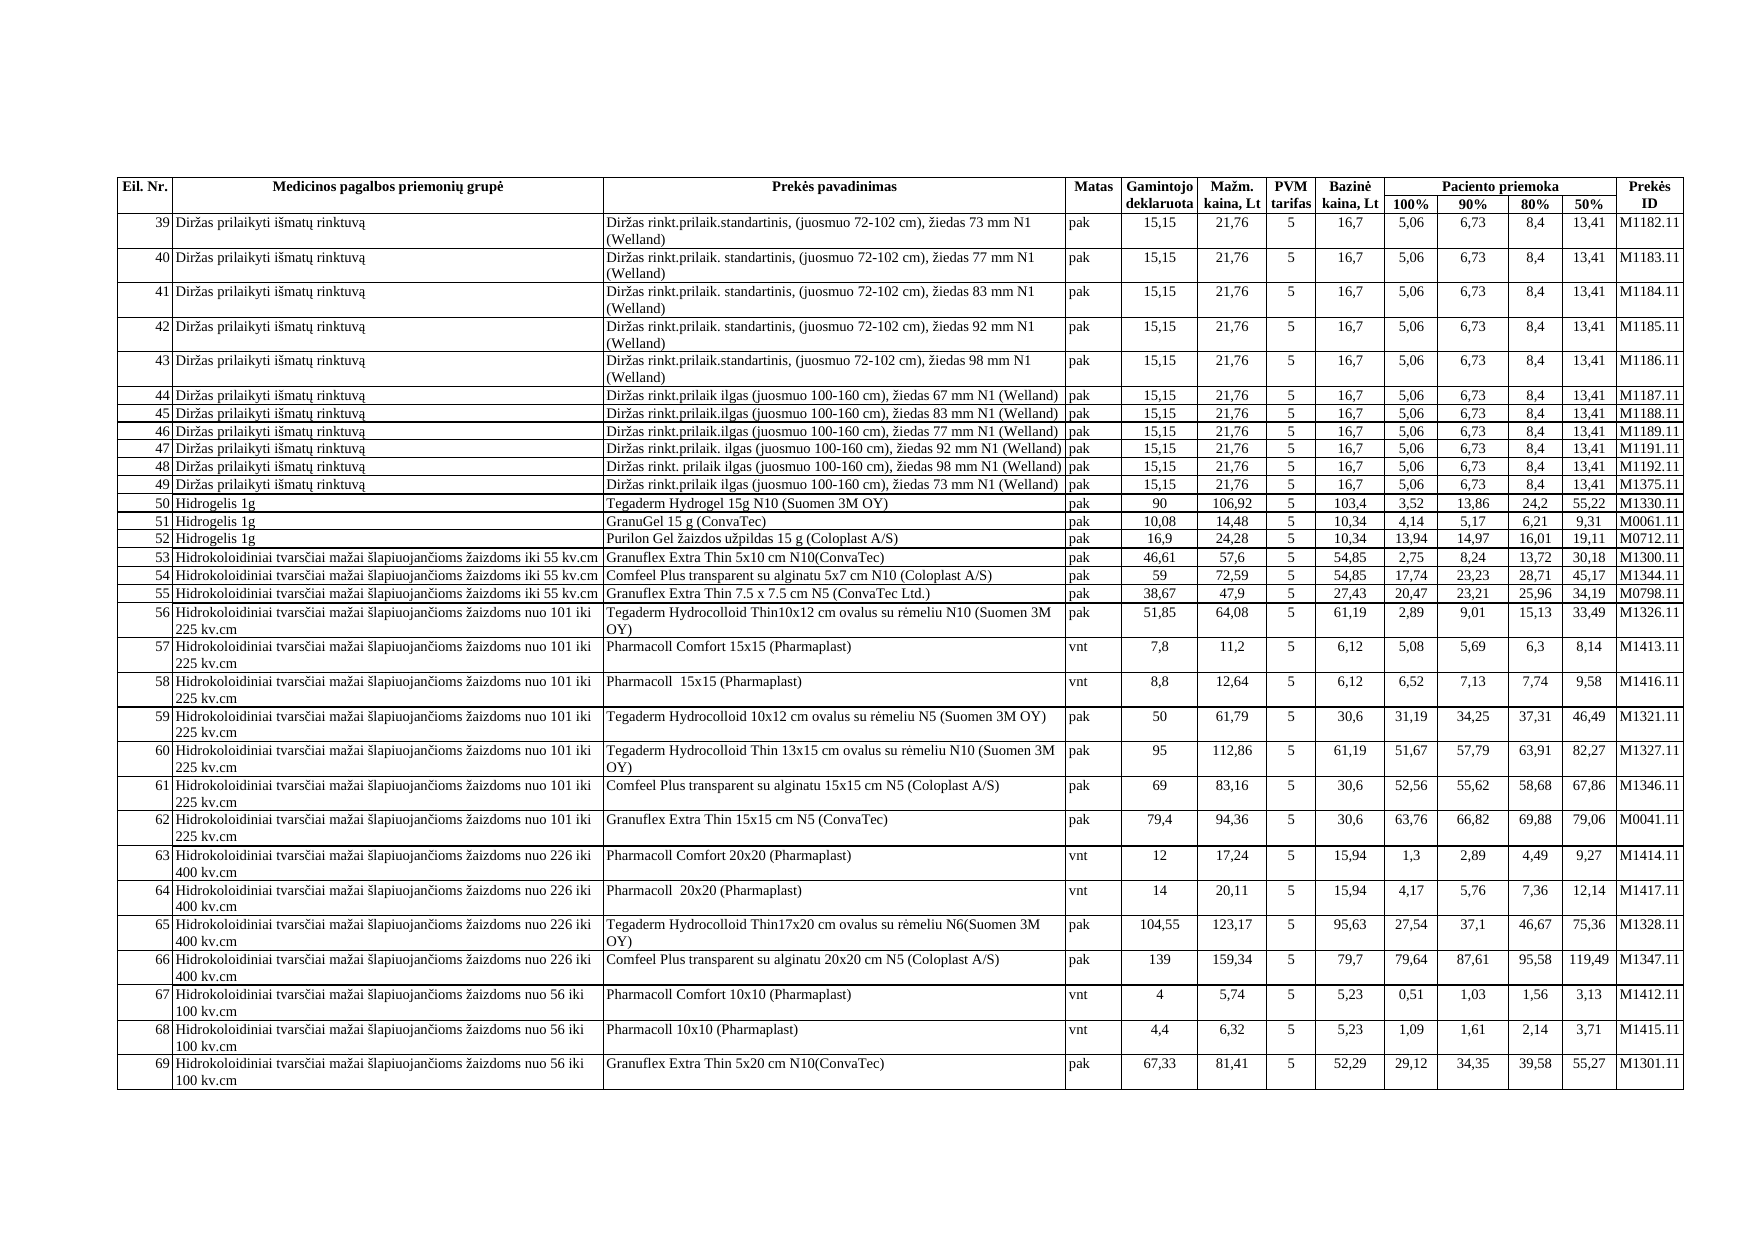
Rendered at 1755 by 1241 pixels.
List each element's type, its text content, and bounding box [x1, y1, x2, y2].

table_cell 5,06 [1385, 440, 1437, 457]
table_cell 54,85 [1316, 549, 1384, 566]
table_cell 52,56 [1385, 777, 1437, 810]
table_cell M1417.11 [1617, 881, 1683, 915]
table_cell 44 [118, 387, 172, 403]
table_cell 5 [1267, 405, 1315, 421]
table_cell 43 [118, 352, 172, 386]
table_cell 61,19 [1316, 742, 1384, 776]
table_cell 7,36 [1509, 881, 1562, 915]
table_cell M1328.11 [1617, 916, 1683, 949]
table_cell 20,11 [1198, 881, 1266, 915]
table_cell 4,4 [1122, 1021, 1197, 1054]
table_cell 47 [118, 440, 172, 457]
table_cell 15,15 [1122, 458, 1197, 475]
table_cell 13,41 [1563, 440, 1616, 457]
table_cell [110, 566, 117, 584]
table_cell 9,58 [1563, 673, 1616, 706]
table_cell [110, 547, 117, 566]
table_cell [110, 529, 117, 547]
table_cell Hidrokoloidiniai tvarsčiai mažai šlapiuojančioms žaizdoms nuo 226 iki 400 kv.cm [173, 916, 603, 949]
table_cell pak [1066, 495, 1121, 511]
table_cell 59 [118, 708, 172, 741]
table_cell 61 [118, 777, 172, 810]
table_cell 81,41 [1198, 1055, 1266, 1089]
table_cell 13,41 [1563, 352, 1616, 386]
table_cell 61,79 [1198, 708, 1266, 741]
table_cell vnt [1066, 847, 1121, 880]
table_cell [110, 439, 117, 457]
table_cell 20,47 [1385, 585, 1437, 602]
table_cell 6,12 [1316, 673, 1384, 706]
table_cell 6,73 [1438, 405, 1508, 421]
table_cell 13,41 [1563, 423, 1616, 439]
table_cell 1,03 [1438, 986, 1508, 1020]
table_cell Purilon Gel žaizdos užpildas 15 g (Coloplast A/S) [604, 530, 1065, 547]
table_cell M0798.11 [1617, 585, 1683, 602]
table_cell 5 [1267, 986, 1315, 1020]
table_cell M1327.11 [1617, 742, 1683, 776]
table_cell M1189.11 [1617, 423, 1683, 439]
table_cell [110, 810, 117, 845]
table_cell Tegaderm Hydrocolloid Thin10x12 cm ovalus su rėmeliu N10 (Suomen 3M OY) [604, 604, 1065, 637]
table_cell 21,76 [1198, 476, 1266, 493]
table_cell 51 [118, 513, 172, 529]
table_cell 50 [1122, 708, 1197, 741]
table_cell 6,73 [1438, 352, 1508, 386]
table_cell 80% [1509, 196, 1562, 213]
table_cell pak [1066, 476, 1121, 493]
table_cell Tegaderm Hydrogel 15g N10 (Suomen 3M OY) [604, 495, 1065, 511]
table_cell 9,01 [1438, 604, 1508, 637]
table_cell Granuflex Extra Thin 7.5 x 7.5 cm N5 (ConvaTec Ltd.) [604, 585, 1065, 602]
table_header [110, 177, 117, 195]
table_cell Diržas prilaikyti išmatų rinktuvą [173, 249, 603, 282]
table_cell pak [1066, 777, 1121, 810]
table_cell Hidrokoloidiniai tvarsčiai mažai šlapiuojančioms žaizdoms nuo 101 iki 225 kv.cm [173, 638, 603, 672]
table_cell pak [1066, 549, 1121, 566]
table_cell pak [1066, 440, 1121, 457]
table_cell [110, 386, 117, 403]
table_cell 7,74 [1509, 673, 1562, 706]
table_cell 8,8 [1122, 673, 1197, 706]
table_cell 11,2 [1198, 638, 1266, 672]
table_cell 5 [1267, 777, 1315, 810]
table_cell 5 [1267, 1021, 1315, 1054]
table_cell 15,15 [1122, 423, 1197, 439]
table_cell 1,3 [1385, 847, 1437, 880]
table_header Prekės ID [1617, 178, 1683, 213]
table_cell [110, 421, 117, 439]
table_cell 64,08 [1198, 604, 1266, 637]
table_cell 1,61 [1438, 1021, 1508, 1054]
table_cell 13,41 [1563, 458, 1616, 475]
table_header Prekės pavadinimas [604, 178, 1065, 213]
table_cell [110, 672, 117, 706]
table_cell M1192.11 [1617, 458, 1683, 475]
table_cell 16,01 [1509, 530, 1562, 547]
table_cell 2,89 [1438, 847, 1508, 880]
table_cell 24,2 [1509, 495, 1562, 511]
table_cell M1301.11 [1617, 1055, 1683, 1089]
table_cell 8,4 [1509, 352, 1562, 386]
table_cell 63 [118, 846, 172, 880]
table_cell 15,15 [1122, 440, 1197, 457]
table_cell pak [1066, 352, 1121, 386]
table_cell Tegaderm Hydrocolloid 10x12 cm ovalus su rėmeliu N5 (Suomen 3M OY) [604, 708, 1065, 741]
table_cell 5,06 [1385, 423, 1437, 439]
table_cell Diržas prilaikyti išmatų rinktuvą [173, 318, 603, 351]
table_cell 19,11 [1563, 530, 1616, 547]
table_cell Diržas prilaikyti išmatų rinktuvą [173, 476, 603, 493]
table_cell Hidrokoloidiniai tvarsčiai mažai šlapiuojančioms žaizdoms nuo 101 iki 225 kv.cm [173, 673, 603, 706]
table_cell 68 [118, 1021, 172, 1054]
table_cell 6,52 [1385, 673, 1437, 706]
table_cell 2,75 [1385, 549, 1437, 566]
table_cell 139 [1122, 951, 1197, 984]
table_cell 41 [118, 283, 172, 317]
table_header Eil. Nr. [118, 178, 172, 213]
table_cell 46 [118, 423, 172, 439]
table_cell 87,61 [1438, 951, 1508, 984]
table_cell Diržas prilaikyti išmatų rinktuvą [173, 352, 603, 386]
table_cell Hidrokoloidiniai tvarsčiai mažai šlapiuojančioms žaizdoms nuo 56 iki 100 kv.cm [173, 1055, 603, 1089]
table_cell 1,09 [1385, 1021, 1437, 1054]
table_cell 5,76 [1438, 881, 1508, 915]
table_cell Hidrokoloidiniai tvarsčiai mažai šlapiuojančioms žaizdoms nuo 226 iki 400 kv.cm [173, 881, 603, 915]
table_cell 67,86 [1563, 777, 1616, 810]
table_cell 13,86 [1438, 495, 1508, 511]
table_cell 13,41 [1563, 214, 1616, 247]
table_cell Pharmacoll 15x15 (Pharmaplast) [604, 673, 1065, 706]
table_cell 5,06 [1385, 283, 1437, 317]
table_cell 104,55 [1122, 916, 1197, 949]
table_cell 79,06 [1563, 811, 1616, 845]
table_cell [110, 950, 117, 984]
table_cell 14,97 [1438, 530, 1508, 547]
table_cell 10,08 [1122, 513, 1197, 529]
table_header PVM tarifas (%) [1267, 178, 1315, 213]
table_cell 5,06 [1385, 214, 1437, 247]
table_cell Hidrogelis 1g [173, 530, 603, 547]
table_cell Comfeel Plus transparent su alginatu 20x20 cm N5 (Coloplast A/S) [604, 951, 1065, 984]
table_cell Comfeel Plus transparent su alginatu 5x7 cm N10 (Coloplast A/S) [604, 567, 1065, 584]
table_cell 58 [118, 673, 172, 706]
table_cell 67,33 [1122, 1055, 1197, 1089]
table_cell 47,9 [1198, 585, 1266, 602]
table_cell 6,3 [1509, 638, 1562, 672]
table_cell Hidrokoloidiniai tvarsčiai mažai šlapiuojančioms žaizdoms nuo 101 iki 225 kv.cm [173, 604, 603, 637]
table_cell Hidrokoloidiniai tvarsčiai mažai šlapiuojančioms žaizdoms iki 55 kv.cm [173, 567, 603, 584]
table_cell Diržas rinkt.prilaik.ilgas (juosmuo 100-160 cm), žiedas 83 mm N1 (Welland) [604, 405, 1065, 421]
table_cell 6,73 [1438, 283, 1508, 317]
table_cell M1347.11 [1617, 951, 1683, 984]
table_cell 54,85 [1316, 567, 1384, 584]
table_cell 5 [1267, 458, 1315, 475]
table_cell 90% [1438, 196, 1508, 213]
table_cell [110, 317, 117, 351]
table_cell 21,76 [1198, 249, 1266, 282]
table_cell 3,71 [1563, 1021, 1616, 1054]
table_cell Diržas prilaikyti išmatų rinktuvą [173, 405, 603, 421]
table_cell 5 [1267, 513, 1315, 529]
table_cell pak [1066, 1055, 1121, 1089]
table_cell Diržas rinkt.prilaik.standartinis, (juosmuo 72-102 cm), žiedas 73 mm N1 (Welland) [604, 214, 1065, 247]
table_cell 8,4 [1509, 476, 1562, 493]
table_cell 37,31 [1509, 708, 1562, 741]
table_cell 6,12 [1316, 638, 1384, 672]
table_cell 52 [118, 530, 172, 547]
table_cell [110, 493, 117, 511]
table_cell pak [1066, 249, 1121, 282]
table_cell 16,7 [1316, 423, 1384, 439]
table_cell Diržas rinkt.prilaik.standartinis, (juosmuo 72-102 cm), žiedas 98 mm N1 (Welland) [604, 352, 1065, 386]
table_cell 6,73 [1438, 440, 1508, 457]
table_cell 13,94 [1385, 530, 1437, 547]
table_cell 5 [1267, 567, 1315, 584]
table_cell 5,69 [1438, 638, 1508, 672]
table_cell Diržas rinkt.prilaik. standartinis, (juosmuo 72-102 cm), žiedas 92 mm N1 (Welland) [604, 318, 1065, 351]
table_cell 5,06 [1385, 405, 1437, 421]
table_cell 13,41 [1563, 405, 1616, 421]
table_cell 16,7 [1316, 283, 1384, 317]
table_cell 14 [1122, 881, 1197, 915]
table_cell 67 [118, 985, 172, 1020]
table_cell 51,85 [1122, 604, 1197, 637]
table_cell 15,15 [1122, 318, 1197, 351]
table_cell Pharmacoll 10x10 (Pharmaplast) [604, 1021, 1065, 1054]
table_cell M0041.11 [1617, 811, 1683, 845]
table_cell 50 [118, 494, 172, 511]
table_cell Hidrokoloidiniai tvarsčiai mažai šlapiuojančioms žaizdoms nuo 101 iki 225 kv.cm [173, 708, 603, 741]
table_cell 21,76 [1198, 318, 1266, 351]
table_cell [110, 602, 117, 637]
table_cell [110, 706, 117, 741]
table_cell 23,21 [1438, 585, 1508, 602]
table_header Paciento priemoka [1385, 178, 1616, 195]
table_cell 27,54 [1385, 916, 1437, 949]
table_cell 79,64 [1385, 951, 1437, 984]
table_cell 9,27 [1563, 847, 1616, 880]
table_cell 5 [1267, 549, 1315, 566]
table_header Gamintojo deklaruota kaina, Lt [1122, 178, 1197, 213]
table_cell 55 [118, 585, 172, 602]
table_cell 51,67 [1385, 742, 1437, 776]
table_cell [110, 404, 117, 421]
table_cell GranuGel 15 g (ConvaTec) [604, 513, 1065, 529]
table_cell 8,4 [1509, 440, 1562, 457]
table_cell 50% [1563, 196, 1616, 213]
table_cell Diržas prilaikyti išmatų rinktuvą [173, 283, 603, 317]
table_cell 13,72 [1509, 549, 1562, 566]
table_cell pak [1066, 916, 1121, 949]
table_cell 103,4 [1316, 495, 1384, 511]
table_cell 57 [118, 638, 172, 672]
table_cell 33,49 [1563, 604, 1616, 637]
table_cell 10,34 [1316, 513, 1384, 529]
table_cell 5,06 [1385, 476, 1437, 493]
table_cell 63,91 [1509, 742, 1562, 776]
table_cell 8,4 [1509, 249, 1562, 282]
table_cell 82,27 [1563, 742, 1616, 776]
table_cell M1182.11 [1617, 214, 1683, 247]
table_cell [110, 776, 117, 810]
table_cell 5 [1267, 708, 1315, 741]
table_cell 4 [1122, 986, 1197, 1020]
table_cell 15,15 [1122, 249, 1197, 282]
table_cell Hidrogelis 1g [173, 513, 603, 529]
table_cell 119,49 [1563, 951, 1616, 984]
table_cell M1375.11 [1617, 476, 1683, 493]
table_cell 6,73 [1438, 458, 1508, 475]
table_cell 21,76 [1198, 214, 1266, 247]
table_cell 5 [1267, 495, 1315, 511]
table_cell 5,06 [1385, 352, 1437, 386]
table_cell [110, 1054, 117, 1089]
table_cell 23,23 [1438, 567, 1508, 584]
table_cell 55,27 [1563, 1055, 1616, 1089]
table_cell Diržas rinkt.prilaik ilgas (juosmuo 100-160 cm), žiedas 67 mm N1 (Welland) [604, 387, 1065, 403]
table_cell 15,15 [1122, 352, 1197, 386]
table_cell 8,4 [1509, 283, 1562, 317]
table_cell 5 [1267, 847, 1315, 880]
table_cell pak [1066, 214, 1121, 247]
table_cell 46,67 [1509, 916, 1562, 949]
table_cell Pharmacoll 20x20 (Pharmaplast) [604, 881, 1065, 915]
table_cell 5 [1267, 214, 1315, 247]
table_cell 30,6 [1316, 708, 1384, 741]
table_cell [110, 880, 117, 915]
table_cell 16,7 [1316, 476, 1384, 493]
table_cell Hidrokoloidiniai tvarsčiai mažai šlapiuojančioms žaizdoms nuo 101 iki 225 kv.cm [173, 742, 603, 776]
table_cell 4,49 [1509, 847, 1562, 880]
table_cell Diržas prilaikyti išmatų rinktuvą [173, 214, 603, 247]
table_cell vnt [1066, 986, 1121, 1020]
table_cell pak [1066, 513, 1121, 529]
table_cell 28,71 [1509, 567, 1562, 584]
table_cell 69 [1122, 777, 1197, 810]
table_cell 21,76 [1198, 440, 1266, 457]
table_cell 16,7 [1316, 318, 1384, 351]
table_cell 66,82 [1438, 811, 1508, 845]
table_cell 8,4 [1509, 387, 1562, 403]
table_cell M1412.11 [1617, 986, 1683, 1020]
table_cell pak [1066, 318, 1121, 351]
table_cell 5,06 [1385, 249, 1437, 282]
table_cell 6,73 [1438, 214, 1508, 247]
table_cell M1186.11 [1617, 352, 1683, 386]
table_cell 8,4 [1509, 214, 1562, 247]
table_cell Hidrokoloidiniai tvarsčiai mažai šlapiuojančioms žaizdoms nuo 101 iki 225 kv.cm [173, 811, 603, 845]
table_cell 9,31 [1563, 513, 1616, 529]
table_cell 30,6 [1316, 811, 1384, 845]
table_cell 5 [1267, 440, 1315, 457]
table_cell [110, 195, 117, 213]
table_cell M1330.11 [1617, 495, 1683, 511]
table_cell M1326.11 [1617, 604, 1683, 637]
table_cell Pharmacoll Comfort 20x20 (Pharmaplast) [604, 847, 1065, 880]
table_cell Diržas prilaikyti išmatų rinktuvą [173, 387, 603, 403]
table_cell 58,68 [1509, 777, 1562, 810]
table_cell Hidrokoloidiniai tvarsčiai mažai šlapiuojančioms žaizdoms nuo 101 iki 225 kv.cm [173, 777, 603, 810]
table_cell 13,41 [1563, 476, 1616, 493]
table_cell Diržas rinkt.prilaik. ilgas (juosmuo 100-160 cm), žiedas 92 mm N1 (Welland) [604, 440, 1065, 457]
table_cell Diržas rinkt.prilaik ilgas (juosmuo 100-160 cm), žiedas 73 mm N1 (Welland) [604, 476, 1065, 493]
table_cell Diržas rinkt.prilaik. standartinis, (juosmuo 72-102 cm), žiedas 77 mm N1 (Welland) [604, 249, 1065, 282]
table_cell Hidrokoloidiniai tvarsčiai mažai šlapiuojančioms žaizdoms iki 55 kv.cm [173, 585, 603, 602]
table_cell 45,17 [1563, 567, 1616, 584]
table_cell 60 [118, 742, 172, 776]
table_cell 8,4 [1509, 405, 1562, 421]
table_cell 4,17 [1385, 881, 1437, 915]
table_cell 14,48 [1198, 513, 1266, 529]
table_cell vnt [1066, 673, 1121, 706]
table_cell Diržas rinkt.prilaik. standartinis, (juosmuo 72-102 cm), žiedas 83 mm N1 (Welland) [604, 283, 1065, 317]
table_cell 112,86 [1198, 742, 1266, 776]
table_cell 65 [118, 916, 172, 949]
table_cell 57,6 [1198, 549, 1266, 566]
table_cell [110, 457, 117, 475]
table_header Mažm. kaina, Lt [1198, 178, 1266, 213]
table_cell 159,34 [1198, 951, 1266, 984]
table_cell 64 [118, 881, 172, 915]
table_cell 6,21 [1509, 513, 1562, 529]
table_cell 16,7 [1316, 352, 1384, 386]
table_cell 17,74 [1385, 567, 1437, 584]
table_cell [110, 213, 117, 247]
table_cell Hidrokoloidiniai tvarsčiai mažai šlapiuojančioms žaizdoms nuo 226 iki 400 kv.cm [173, 951, 603, 984]
table_header Bazinė kaina, Lt [1316, 178, 1384, 213]
table_cell 5,23 [1316, 1021, 1384, 1054]
table_cell M1415.11 [1617, 1021, 1683, 1054]
table_cell 8,4 [1509, 423, 1562, 439]
table_cell 5 [1267, 742, 1315, 776]
table_cell 2,89 [1385, 604, 1437, 637]
table_cell 5 [1267, 811, 1315, 845]
table_cell M1321.11 [1617, 708, 1683, 741]
table_cell 16,7 [1316, 458, 1384, 475]
table_cell 15,13 [1509, 604, 1562, 637]
table_header Matas [1066, 178, 1121, 213]
table_cell M1346.11 [1617, 777, 1683, 810]
table_cell 16,7 [1316, 214, 1384, 247]
table_cell 39,58 [1509, 1055, 1562, 1089]
table_cell 34,25 [1438, 708, 1508, 741]
table_cell 10,34 [1316, 530, 1384, 547]
table_cell Pharmacoll Comfort 15x15 (Pharmaplast) [604, 638, 1065, 672]
table_cell 34,35 [1438, 1055, 1508, 1089]
table_cell 2,14 [1509, 1021, 1562, 1054]
table_cell vnt [1066, 881, 1121, 915]
table_cell [110, 351, 117, 386]
table_cell 83,16 [1198, 777, 1266, 810]
table_cell 56 [118, 603, 172, 637]
table_cell 5 [1267, 673, 1315, 706]
table_cell 37,1 [1438, 916, 1508, 949]
table_cell Diržas rinkt. prilaik ilgas (juosmuo 100-160 cm), žiedas 98 mm N1 (Welland) [604, 458, 1065, 475]
table_cell M1183.11 [1617, 249, 1683, 282]
table_cell 5 [1267, 318, 1315, 351]
table_cell Diržas prilaikyti išmatų rinktuvą [173, 423, 603, 439]
table_cell 15,15 [1122, 405, 1197, 421]
table_cell [110, 845, 117, 880]
table_cell 69 [118, 1055, 172, 1089]
table_cell 94,36 [1198, 811, 1266, 845]
table_cell 5 [1267, 638, 1315, 672]
table_cell 57,79 [1438, 742, 1508, 776]
table_cell 79,7 [1316, 951, 1384, 984]
table_cell 8,24 [1438, 549, 1508, 566]
table_cell [110, 511, 117, 529]
table_cell 123,17 [1198, 916, 1266, 949]
table_cell pak [1066, 811, 1121, 845]
table_cell Comfeel Plus transparent su alginatu 15x15 cm N5 (Coloplast A/S) [604, 777, 1065, 810]
table_cell Hidrokoloidiniai tvarsčiai mažai šlapiuojančioms žaizdoms nuo 56 iki 100 kv.cm [173, 986, 603, 1020]
table_cell 69,88 [1509, 811, 1562, 845]
table_cell 24,28 [1198, 530, 1266, 547]
table_cell 72,59 [1198, 567, 1266, 584]
table_cell 15,15 [1122, 387, 1197, 403]
table_cell 5 [1267, 1055, 1315, 1089]
table_cell 29,12 [1385, 1055, 1437, 1089]
table_cell 6,73 [1438, 423, 1508, 439]
table_cell 5,08 [1385, 638, 1437, 672]
table_cell Diržas prilaikyti išmatų rinktuvą [173, 440, 603, 457]
table_cell 21,76 [1198, 352, 1266, 386]
table_cell 3,13 [1563, 986, 1616, 1020]
table_cell 75,36 [1563, 916, 1616, 949]
table_cell 52,29 [1316, 1055, 1384, 1089]
table_cell pak [1066, 708, 1121, 741]
table_cell pak [1066, 604, 1121, 637]
table_cell 12,14 [1563, 881, 1616, 915]
table_cell pak [1066, 585, 1121, 602]
table_cell 30,6 [1316, 777, 1384, 810]
table_cell [110, 984, 117, 1020]
table_cell 49 [118, 476, 172, 493]
table_cell Hidrokoloidiniai tvarsčiai mažai šlapiuojančioms žaizdoms iki 55 kv.cm [173, 549, 603, 566]
table_cell 5 [1267, 423, 1315, 439]
table_cell pak [1066, 423, 1121, 439]
table_cell 21,76 [1198, 283, 1266, 317]
table_cell M1187.11 [1617, 387, 1683, 403]
table_cell 79,4 [1122, 811, 1197, 845]
table_cell 106,92 [1198, 495, 1266, 511]
table_cell 95,58 [1509, 951, 1562, 984]
table_cell Tegaderm Hydrocolloid Thin17x20 cm ovalus su rėmeliu N6(Suomen 3M OY) [604, 916, 1065, 949]
table_cell 16,7 [1316, 440, 1384, 457]
table_cell 21,76 [1198, 458, 1266, 475]
table_cell 5 [1267, 476, 1315, 493]
table_cell 54 [118, 567, 172, 584]
table_cell 27,43 [1316, 585, 1384, 602]
table_cell 46,61 [1122, 549, 1197, 566]
table_cell 30,18 [1563, 549, 1616, 566]
table_cell 25,96 [1509, 585, 1562, 602]
table_cell 42 [118, 318, 172, 351]
table_cell [110, 584, 117, 602]
table_cell 15,15 [1122, 283, 1197, 317]
table_cell 39 [118, 214, 172, 247]
table_cell 15,94 [1316, 847, 1384, 880]
table_cell M0712.11 [1617, 530, 1683, 547]
table_cell 55,22 [1563, 495, 1616, 511]
table_cell [110, 248, 117, 282]
table_cell 5,17 [1438, 513, 1508, 529]
table_cell 66 [118, 951, 172, 984]
table_cell M1300.11 [1617, 549, 1683, 566]
table_cell 13,41 [1563, 387, 1616, 403]
table_cell 5 [1267, 387, 1315, 403]
table_cell M1191.11 [1617, 440, 1683, 457]
table_cell 40 [118, 249, 172, 282]
table_cell 12 [1122, 847, 1197, 880]
table_cell 90 [1122, 495, 1197, 511]
table_cell 6,73 [1438, 318, 1508, 351]
table_cell M1184.11 [1617, 283, 1683, 317]
table_cell Diržas rinkt.prilaik.ilgas (juosmuo 100-160 cm), žiedas 77 mm N1 (Welland) [604, 423, 1065, 439]
table_cell 17,24 [1198, 847, 1266, 880]
table_cell Granuflex Extra Thin 5x10 cm N10(ConvaTec) [604, 549, 1065, 566]
table_cell 5,74 [1198, 986, 1266, 1020]
table_cell 6,73 [1438, 387, 1508, 403]
table_cell M1188.11 [1617, 405, 1683, 421]
table_cell 5 [1267, 249, 1315, 282]
table_cell M0061.11 [1617, 513, 1683, 529]
table_cell 1,56 [1509, 986, 1562, 1020]
table_cell pak [1066, 951, 1121, 984]
table_cell 5 [1267, 530, 1315, 547]
table_cell 5 [1267, 916, 1315, 949]
table_cell [110, 915, 117, 949]
table_cell pak [1066, 742, 1121, 776]
table_cell Granuflex Extra Thin 15x15 cm N5 (ConvaTec) [604, 811, 1065, 845]
table_cell 5 [1267, 585, 1315, 602]
table_cell 12,64 [1198, 673, 1266, 706]
table_cell 6,73 [1438, 249, 1508, 282]
table_cell M1414.11 [1617, 847, 1683, 880]
table_cell M1413.11 [1617, 638, 1683, 672]
table_cell 7,8 [1122, 638, 1197, 672]
table_cell 95,63 [1316, 916, 1384, 949]
table_cell pak [1066, 283, 1121, 317]
table_cell Diržas prilaikyti išmatų rinktuvą [173, 458, 603, 475]
table_cell [110, 475, 117, 493]
table_cell 38,67 [1122, 585, 1197, 602]
table_cell 16,7 [1316, 387, 1384, 403]
table_cell M1344.11 [1617, 567, 1683, 584]
table_cell 5 [1267, 951, 1315, 984]
table_cell Pharmacoll Comfort 10x10 (Pharmaplast) [604, 986, 1065, 1020]
table_cell M1185.11 [1617, 318, 1683, 351]
table_cell 5,06 [1385, 458, 1437, 475]
table_cell 13,41 [1563, 283, 1616, 317]
table_cell 53 [118, 548, 172, 566]
table_cell 21,76 [1198, 387, 1266, 403]
table_cell 16,7 [1316, 405, 1384, 421]
table_cell pak [1066, 387, 1121, 403]
table_cell 16,9 [1122, 530, 1197, 547]
table_cell 15,15 [1122, 214, 1197, 247]
table_cell 3,52 [1385, 495, 1437, 511]
table_cell 95 [1122, 742, 1197, 776]
table_cell 5,06 [1385, 318, 1437, 351]
table_cell pak [1066, 530, 1121, 547]
table_cell 45 [118, 405, 172, 421]
table_cell Tegaderm Hydrocolloid Thin 13x15 cm ovalus su rėmeliu N10 (Suomen 3M OY) [604, 742, 1065, 776]
table_cell [110, 282, 117, 317]
table_cell 4,14 [1385, 513, 1437, 529]
table_cell 13,41 [1563, 318, 1616, 351]
table_cell 61,19 [1316, 604, 1384, 637]
table_cell [110, 741, 117, 776]
table_cell 34,19 [1563, 585, 1616, 602]
table_cell Hidrogelis 1g [173, 495, 603, 511]
table_cell pak [1066, 405, 1121, 421]
table_cell 5 [1267, 604, 1315, 637]
table_cell pak [1066, 458, 1121, 475]
table_cell M1416.11 [1617, 673, 1683, 706]
table_cell 59 [1122, 567, 1197, 584]
table_cell Granuflex Extra Thin 5x20 cm N10(ConvaTec) [604, 1055, 1065, 1089]
table_cell Hidrokoloidiniai tvarsčiai mažai šlapiuojančioms žaizdoms nuo 56 iki 100 kv.cm [173, 1021, 603, 1054]
table_cell pak [1066, 567, 1121, 584]
table_cell Hidrokoloidiniai tvarsčiai mažai šlapiuojančioms žaizdoms nuo 226 iki 400 kv.cm [173, 847, 603, 880]
table_cell 8,4 [1509, 318, 1562, 351]
table_cell 48 [118, 458, 172, 475]
table_cell [110, 1020, 117, 1054]
table_cell 31,19 [1385, 708, 1437, 741]
table_cell 13,41 [1563, 249, 1616, 282]
table_cell 5,06 [1385, 387, 1437, 403]
table_cell 8,14 [1563, 638, 1616, 672]
table_cell 16,7 [1316, 249, 1384, 282]
table_cell 5 [1267, 352, 1315, 386]
table_cell 8,4 [1509, 458, 1562, 475]
table_cell 15,94 [1316, 881, 1384, 915]
table_cell 55,62 [1438, 777, 1508, 810]
table_cell 21,76 [1198, 423, 1266, 439]
table_cell 5 [1267, 283, 1315, 317]
table_cell 5,23 [1316, 986, 1384, 1020]
table_cell 46,49 [1563, 708, 1616, 741]
table_cell 5 [1267, 881, 1315, 915]
table_cell vnt [1066, 638, 1121, 672]
table_cell 6,73 [1438, 476, 1508, 493]
table_cell 63,76 [1385, 811, 1437, 845]
table_cell 21,76 [1198, 405, 1266, 421]
table_cell 6,32 [1198, 1021, 1266, 1054]
table_cell 15,15 [1122, 476, 1197, 493]
table_cell vnt [1066, 1021, 1121, 1054]
table_cell 62 [118, 811, 172, 845]
table_cell 0,51 [1385, 986, 1437, 1020]
table_cell [110, 637, 117, 672]
table_cell 7,13 [1438, 673, 1508, 706]
table_cell 100% [1385, 196, 1437, 213]
table_header Medicinos pagalbos priemonių grupė [173, 178, 603, 213]
